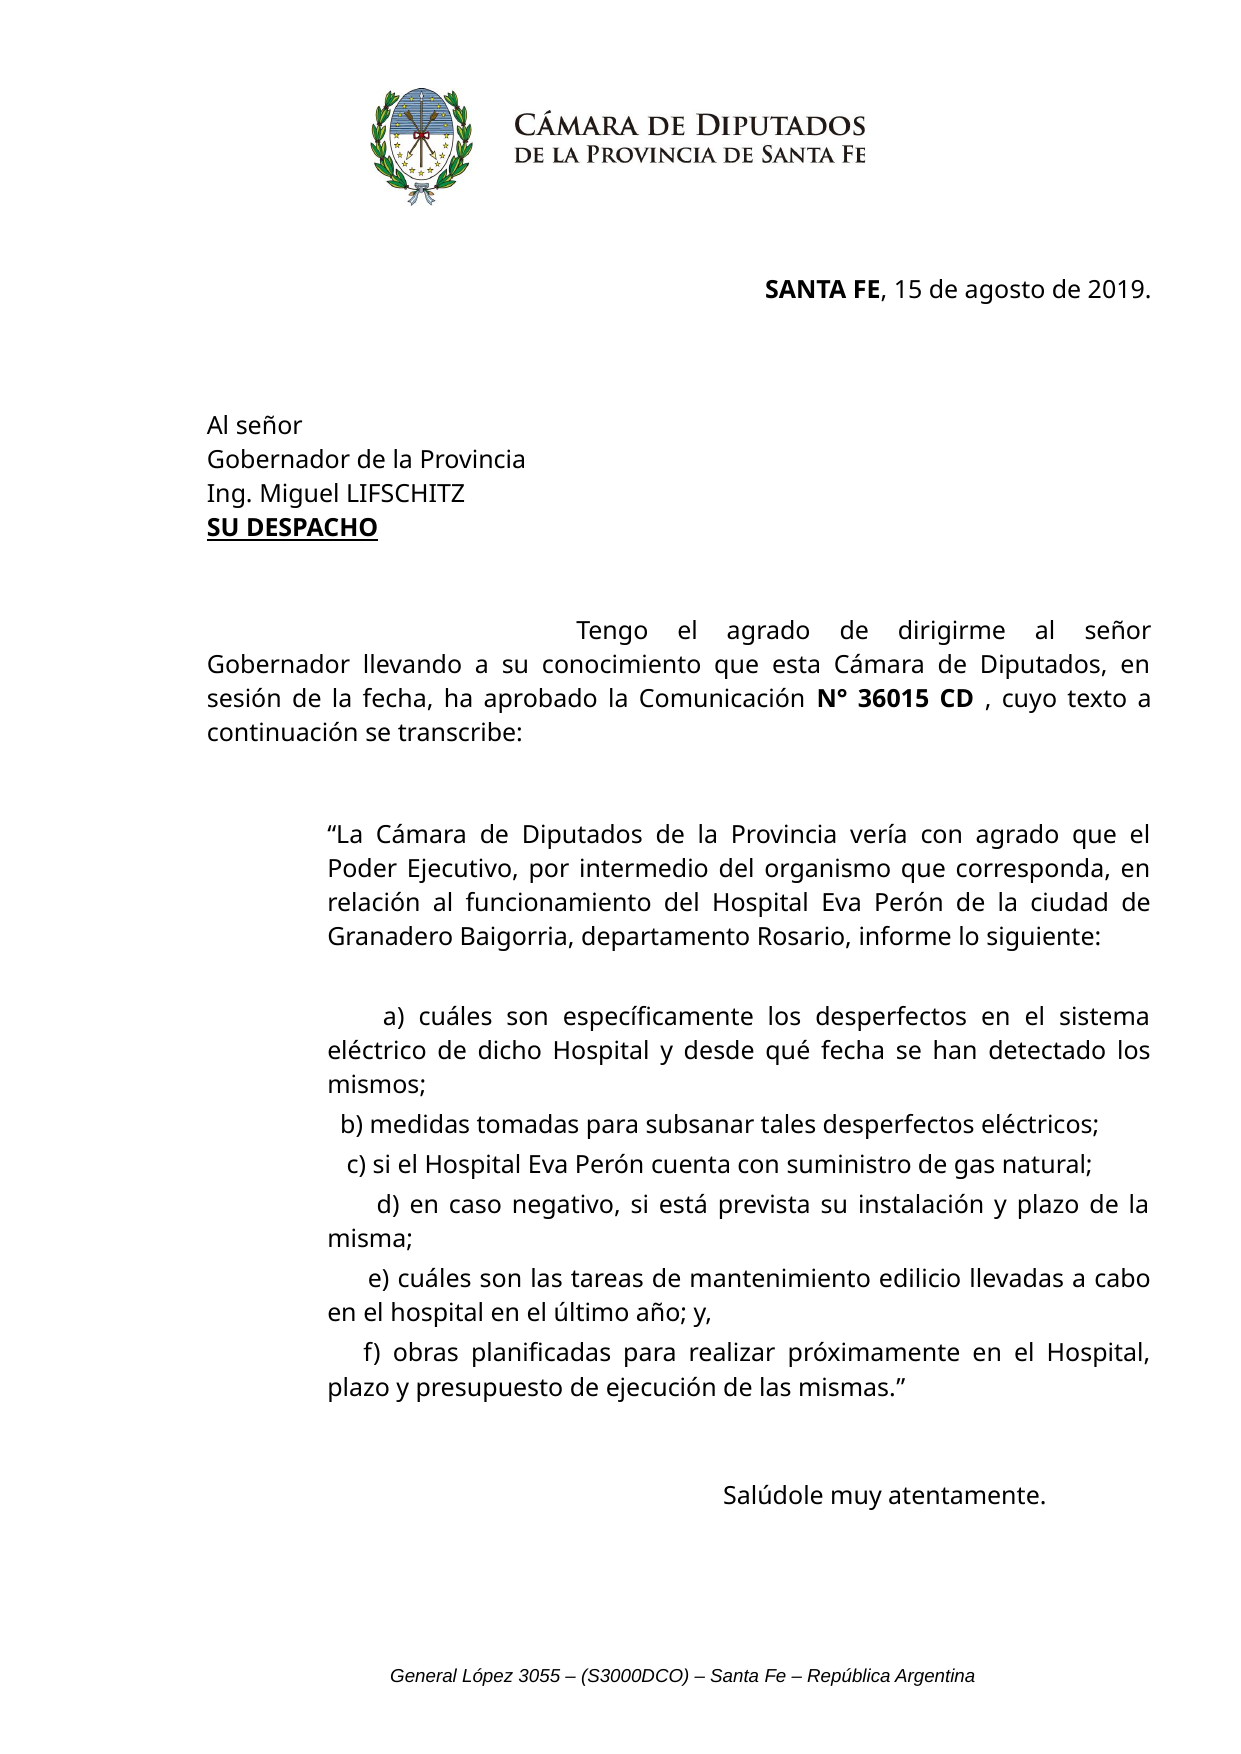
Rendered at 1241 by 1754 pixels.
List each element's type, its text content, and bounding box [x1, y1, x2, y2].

text Al señor [207, 408, 1152, 442]
text Ing. Miguel LIFSCHITZ [207, 476, 1152, 510]
text “La Cámara de Diputados de la Provincia vería con agrado que el Poder Ejecutivo, por intermedio del organismo que corresponda, en relación al funcionamiento del Hospital Eva Perón de la ciudad de Granadero Baigorria, departamento Rosario, informe lo siguiente: [327, 817, 1152, 953]
text SU DESPACHO [207, 510, 1152, 544]
text SANTA FE, 15 de agosto de 2019. [207, 272, 1152, 306]
text b) medidas tomadas para subsanar tales desperfectos eléctricos; [327, 1107, 1152, 1141]
text f) obras planificadas para realizar próximamente en el Hospital, plazo y presupuesto de ejecución de las mismas.” [327, 1335, 1152, 1403]
text Salúdole muy atentamente. [649, 1477, 1152, 1511]
text e) cuáles son las tareas de mantenimiento edilicio llevadas a cabo en el hospital en el último año; y, [327, 1261, 1152, 1329]
text c) si el Hospital Eva Perón cuenta con suministro de gas natural; [327, 1147, 1152, 1181]
text Tengo el agrado de dirigirme al señor Gobernador llevando a su conocimiento que esta Cámara de Diputados, en sesión de la fecha, ha aprobado la Comunicación N° 36015 CD , cuyo texto a continuación se transcribe: [207, 612, 1152, 748]
text a) cuáles son específicamente los desperfectos en el sistema eléctrico de dicho Hospital y desde qué fecha se han detectado los mismos; [327, 999, 1152, 1101]
text d) en caso negativo, si está prevista su instalación y plazo de la misma; [327, 1187, 1152, 1255]
text Gobernador de la Provincia [207, 442, 1152, 476]
picture [370, 88, 866, 210]
